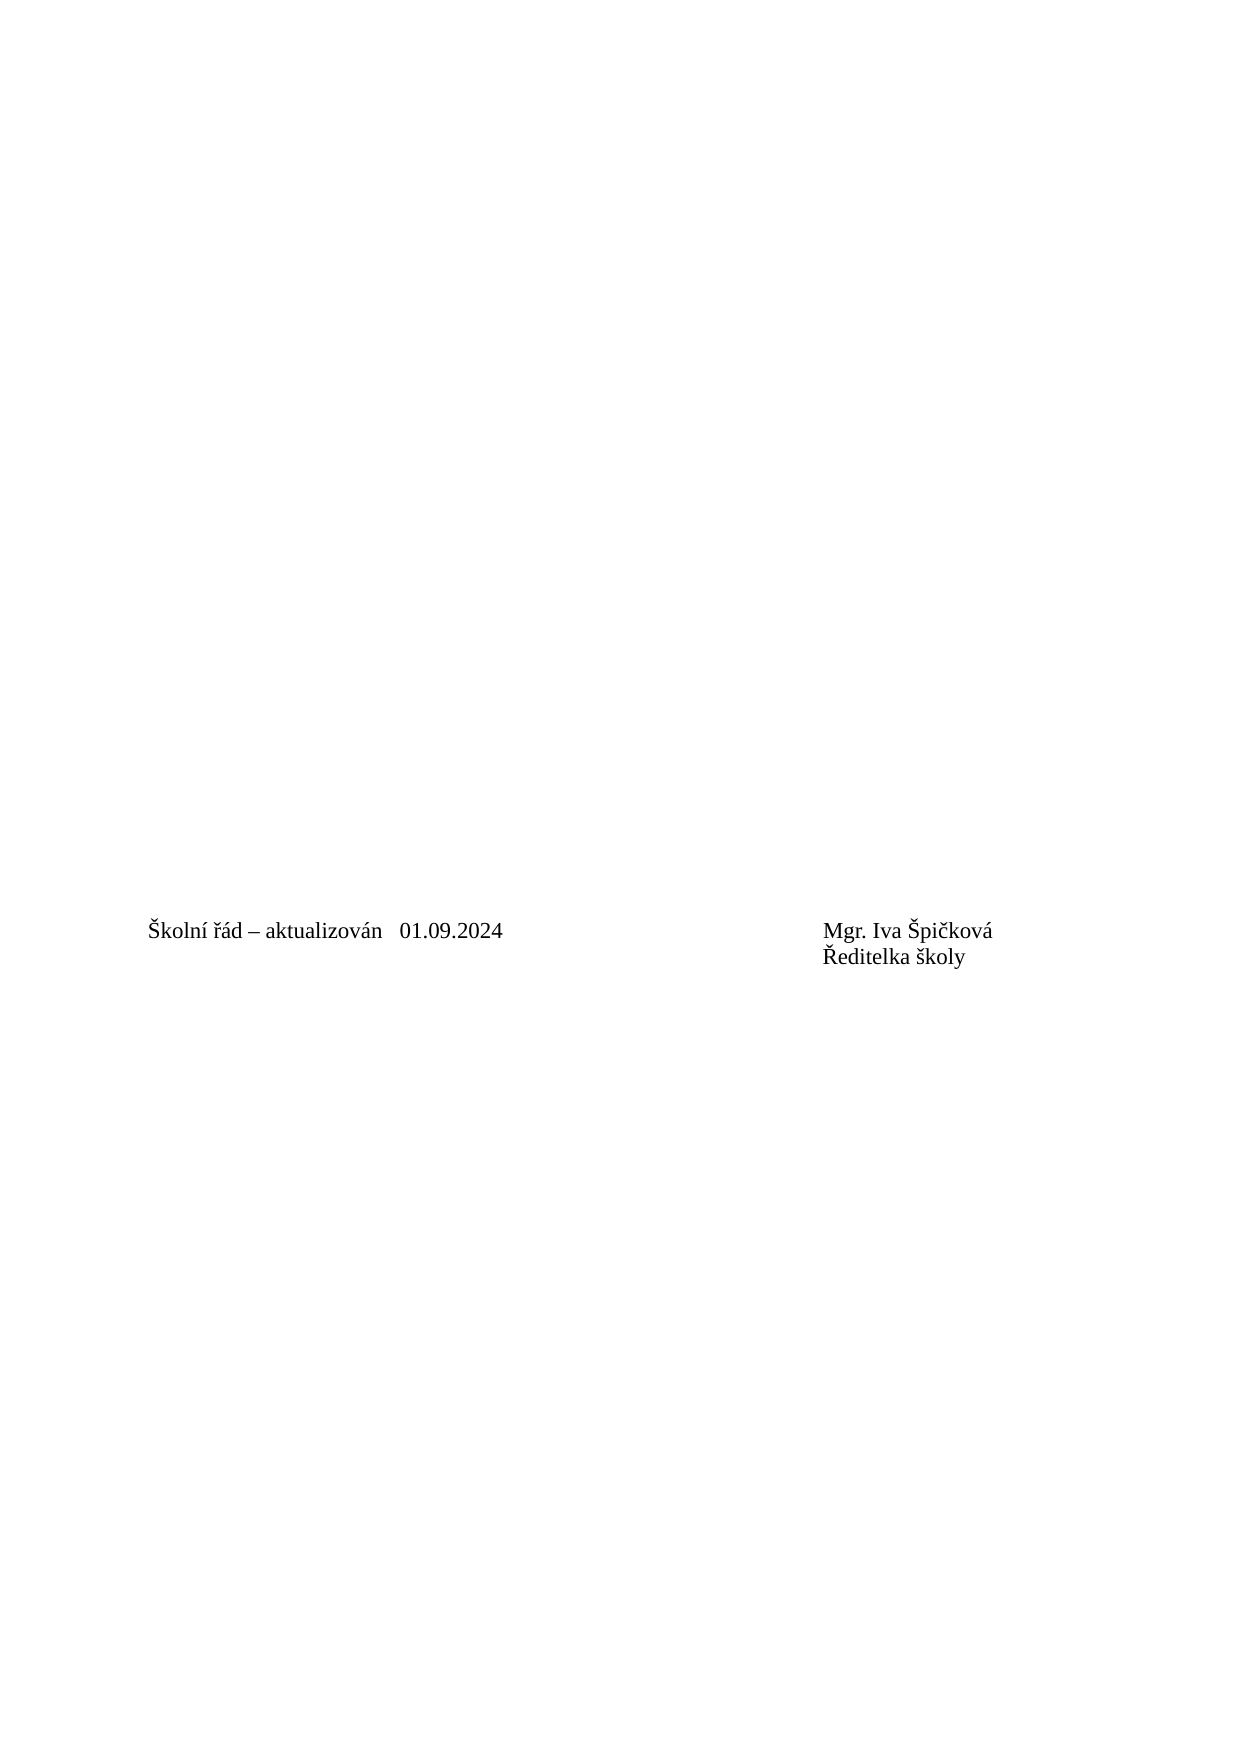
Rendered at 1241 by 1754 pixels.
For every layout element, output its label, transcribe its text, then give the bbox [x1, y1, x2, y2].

text Ředitelka školy [148, 943, 1093, 970]
text Školní řád – aktualizován 01.09.2024 Mgr. Iva Špičková [148, 917, 1093, 943]
